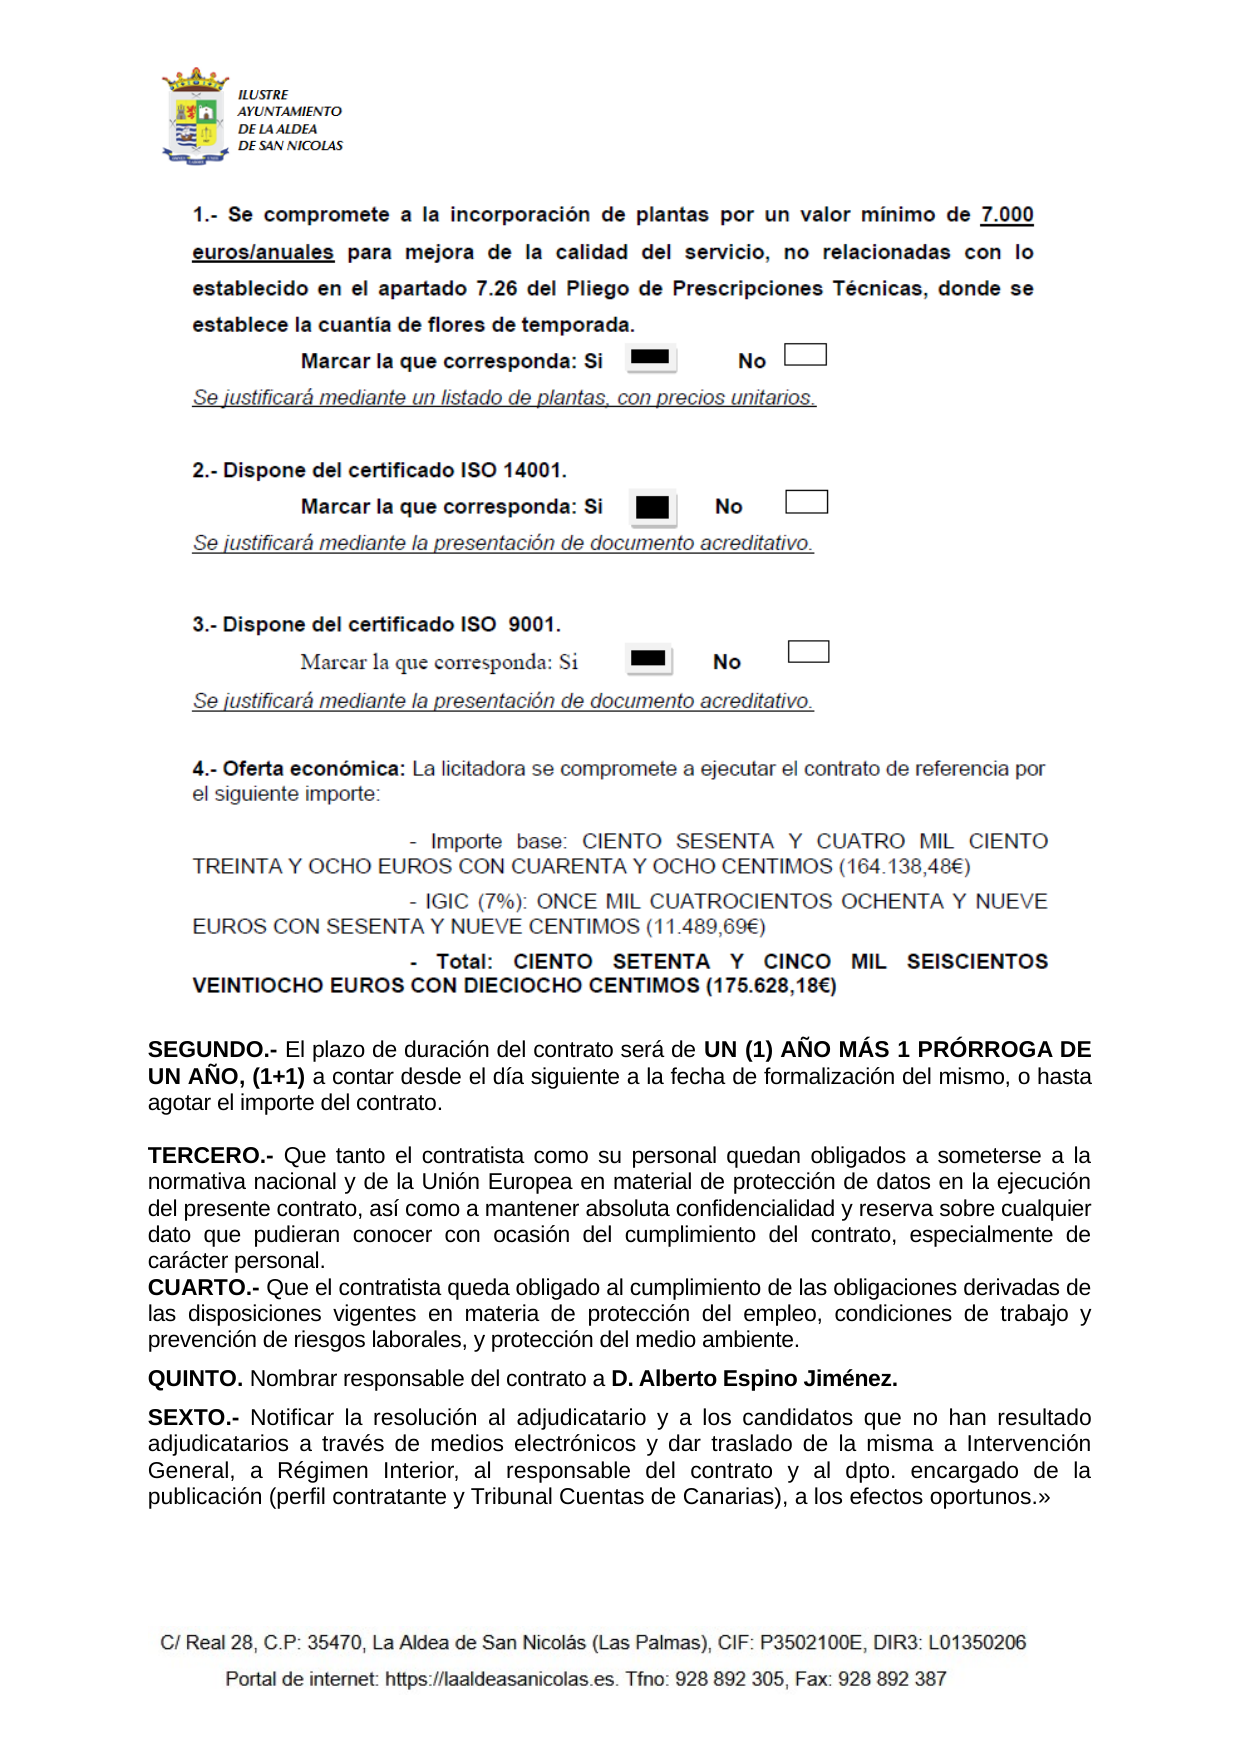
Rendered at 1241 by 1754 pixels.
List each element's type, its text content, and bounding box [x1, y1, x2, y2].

text SEXTO.- Notificar la resolución al adjudicatario y a los candidatos que no han resultado adjudicatarios a través de medios electrónicos y dar traslado de la misma a Intervención General, a Régimen Interior, al responsable del contrato y al dpto. encargado de la publicación (perfil contratante y Tribunal Cuentas de Canarias), a los efectos oportunos.» [148, 1404, 1093, 1509]
text QUINTO. Nombrar responsable del contrato a D. Alberto Espino Jiménez. [148, 1365, 1093, 1391]
picture [177, 189, 1063, 1009]
text CUARTO.- Que el contratista queda obligado al cumplimiento de las obligaciones derivadas de las disposiciones vigentes en materia de protección del empleo, condiciones de trabajo y prevención de riesgos laborales, y protección del medio ambiente. [148, 1273, 1093, 1353]
picture [148, 1626, 1034, 1695]
text SEGUNDO.- El plazo de duración del contrato será de UN (1) AÑO MÁS 1 PRÓRROGA DE UN AÑO, (1+1) a contar desde el día siguiente a la fecha de formalización del mismo, o hasta agotar el importe del contrato. [148, 1036, 1093, 1115]
picture [148, 59, 359, 173]
text TERCERO.- Que tanto el contratista como su personal quedan obligados a someterse a la normativa nacional y de la Unión Europea en material de protección de datos en la ejecución del presente contrato, así como a mantener absoluta confidencialidad y reserva sobre cualquier dato que pudieran conocer con ocasión del cumplimiento del contrato, especialmente de carácter personal. [148, 1142, 1093, 1273]
